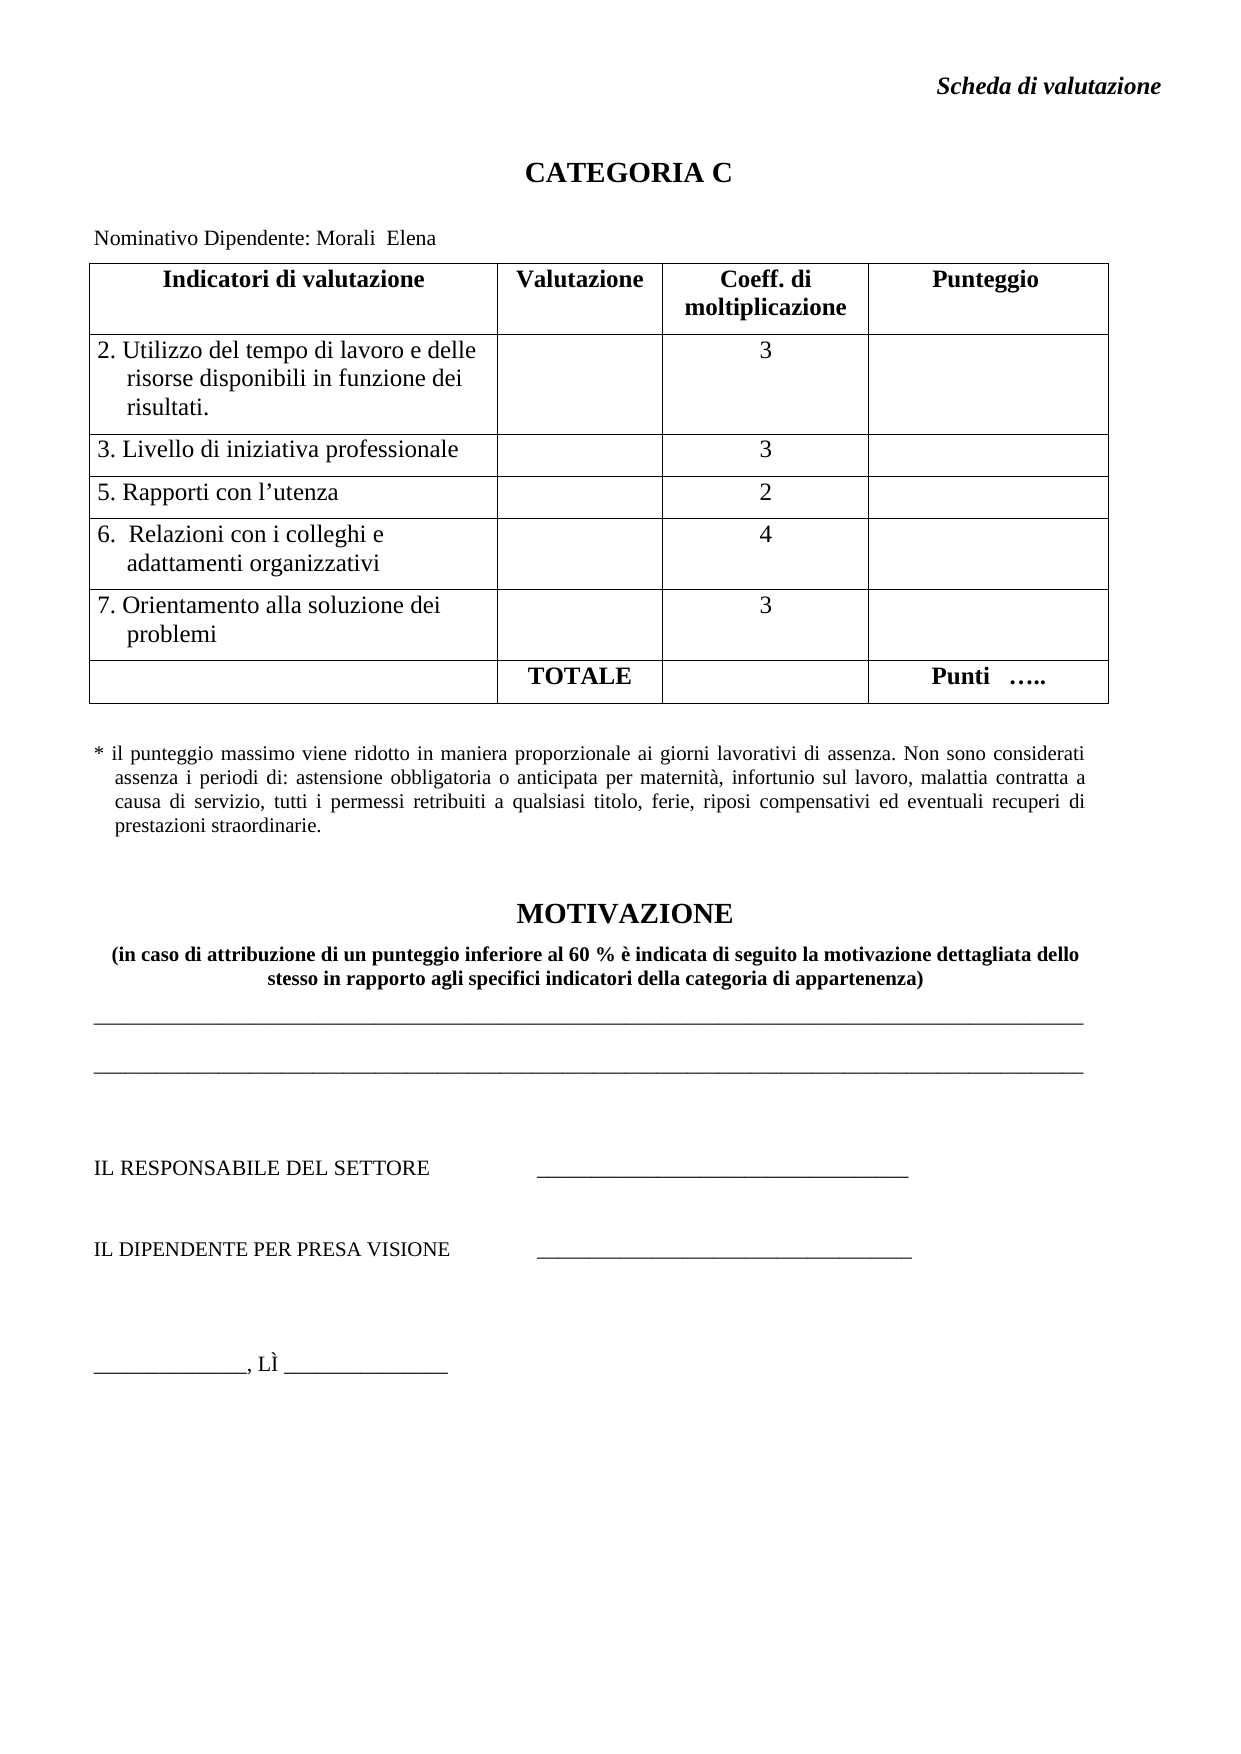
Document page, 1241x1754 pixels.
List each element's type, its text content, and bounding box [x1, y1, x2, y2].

text Scheda di valutazione [94, 71, 1164, 99]
table_cell [498, 335, 662, 433]
table_cell 4 [663, 519, 868, 589]
table_cell 2. Utilizzo del tempo di lavoro e delle risorse disponibili in funzione dei risultati. [90, 335, 497, 433]
table_header Punteggio [869, 264, 1108, 334]
text CATEGORIA C [94, 155, 1164, 188]
table_cell [90, 661, 497, 702]
table_cell [498, 435, 662, 476]
table_cell [869, 335, 1108, 433]
table_cell 7. Orientamento alla soluzione dei problemi [90, 590, 497, 660]
text Il Responsabile del SETTORE __________________________________ [94, 1155, 1164, 1180]
table_cell [869, 435, 1108, 476]
table_cell 6. Relazioni con i colleghi e adattamenti organizzativi [90, 519, 497, 589]
text (in caso di attribuzione di un punteggio inferiore al 60 % è indicata di seguito la motivazione dettagliata dello stesso in rapporto agli specifici indicatori della categoria di appartenenza) [94, 942, 1098, 990]
text ______________, lì _______________ [94, 1351, 1164, 1376]
text IL DIPENDENTE PER PRESA VISIONE ____________________________________ [94, 1237, 1164, 1261]
text _______________________________________________________________________________________________ [94, 1052, 1164, 1076]
table_cell 2 [663, 477, 868, 518]
table_cell Punti ….. [869, 661, 1108, 702]
table_header Valutazione [498, 264, 662, 334]
table_cell [498, 590, 662, 660]
table_cell TOTALE [498, 661, 662, 702]
table_cell 3 [663, 435, 868, 476]
text * il punteggio massimo viene ridotto in maniera proporzionale ai giorni lavorativi di assenza. Non sono considerati assenza i periodi di: astensione obbligatoria o anticipata per maternità, infortunio sul lavoro, malattia contratta a causa di servizio, tutti i permessi retribuiti a qualsiasi titolo, ferie, riposi compensativi ed eventuali recuperi di prestazioni straordinarie. [94, 741, 1087, 837]
table_cell [663, 661, 868, 702]
table_cell 3 [663, 590, 868, 660]
text MOTIVAZIONE [94, 896, 1164, 929]
table_cell [498, 519, 662, 589]
text Nominativo Dipendente: Morali Elena [94, 225, 1164, 250]
table_cell 3 [663, 335, 868, 433]
table_cell [869, 519, 1108, 589]
table_cell [498, 477, 662, 518]
table_header Coeff. di moltiplicazione [663, 264, 868, 334]
table_cell 5. Rapporti con l’utenza [90, 477, 497, 518]
text _______________________________________________________________________________________________ [94, 1003, 1164, 1027]
table_cell [869, 477, 1108, 518]
table_cell [869, 590, 1108, 660]
table_cell 3. Livello di iniziativa professionale [90, 435, 497, 476]
table_header Indicatori di valutazione [90, 264, 497, 334]
